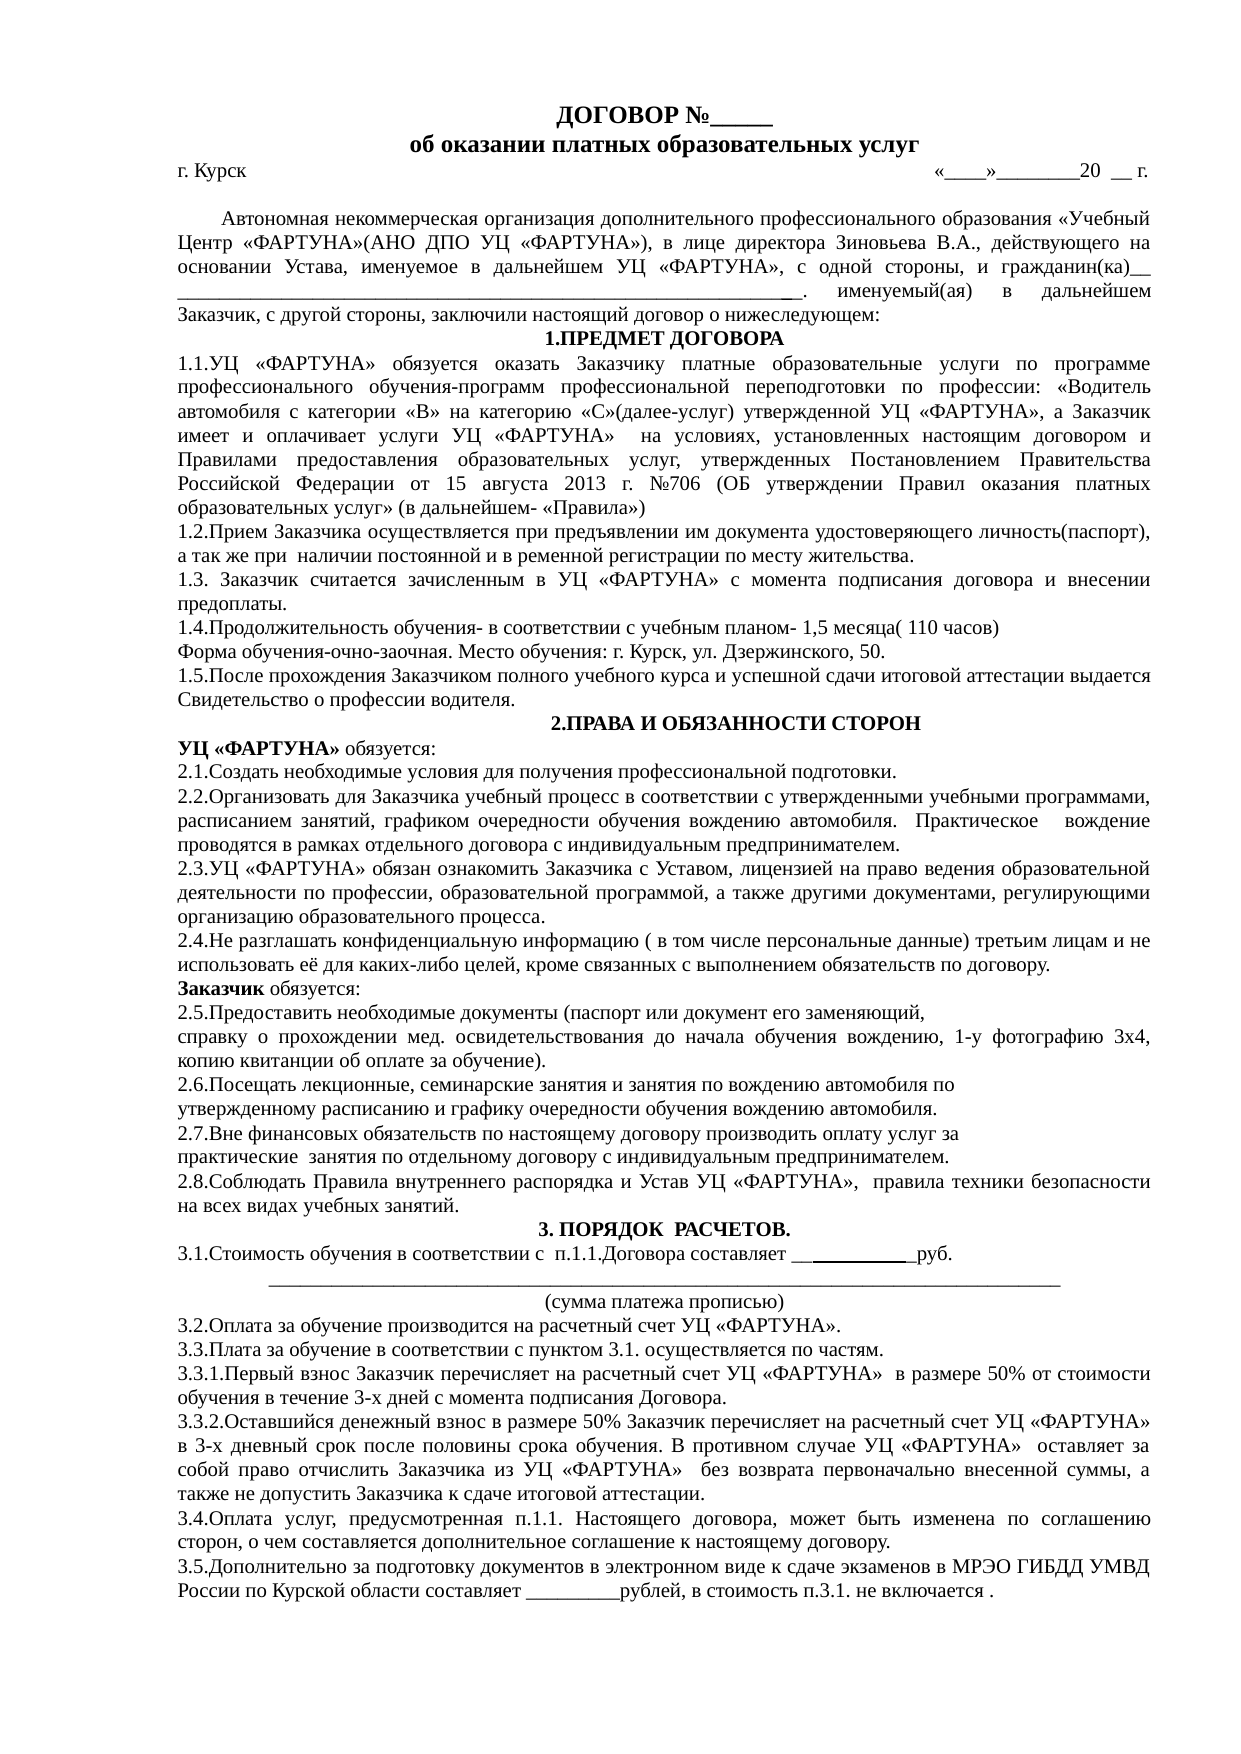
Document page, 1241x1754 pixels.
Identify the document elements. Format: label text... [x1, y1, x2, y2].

text 2.7.Вне финансовых обязательств по настоящему договору производить оплату услуг за [177, 1120, 1152, 1144]
text 3.3.1.Первый взнос Заказчик перечисляет на расчетный счет УЦ «ФАРТУНА» в размере 50% от стоимости обучения в течение 3-х дней с момента подписания Договора. [177, 1361, 1152, 1409]
text Автономная некоммерческая организация дополнительного профессионального образования «Учебный Центр «ФАРТУНА»(АНО ДПО УЦ «ФАРТУНА»), в лице директора Зиновьева В.А., действующего на основании Устава, именуемое в дальнейшем УЦ «ФАРТУНА», с одной стороны, и гражданин(ка)__ ____________________________________________________________. именуемый(ая) в дальнейшем Заказчик, с другой стороны, заключили настоящий договор о нижеследующем: [177, 206, 1152, 326]
text УЦ «ФАРТУНА» обязуется: [177, 735, 1152, 759]
text 3.3.2.Оставшийся денежный взнос в размере 50% Заказчик перечисляет на расчетный счет УЦ «ФАРТУНА» в 3-х дневный срок после половины срока обучения. В противном случае УЦ «ФАРТУНА» оставляет за собой право отчислить Заказчика из УЦ «ФАРТУНА» без возврата первоначально внесенной суммы, а также не допустить Заказчика к сдаче итоговой аттестации. [177, 1409, 1152, 1505]
text Форма обучения-очно-заочная. Место обучения: г. Курск, ул. Дзержинского, 50. [177, 639, 1152, 663]
text 1.1.УЦ «ФАРТУНА» обязуется оказать Заказчику платные образовательные услуги по программе профессионального обучения-программ профессиональной переподготовки по профессии: «Водитель автомобиля с категории «В» на категорию «С»(далее-услуг) утвержденной УЦ «ФАРТУНА», а Заказчик имеет и оплачивает услуги УЦ «ФАРТУНА» на условиях, установленных настоящим договором и Правилами предоставления образовательных услуг, утвержденных Постановлением Правительства Российской Федерации от 15 августа 2013 г. №706 (ОБ утверждении Правил оказания платных образовательных услуг» (в дальнейшем- «Правила») [177, 350, 1152, 519]
text 1.ПРЕДМЕТ ДОГОВОРА [177, 326, 1152, 350]
text практические занятия по отдельному договору с индивидуальным предпринимателем. [177, 1144, 1152, 1168]
text г. Курск «____»________20 __ г. [177, 158, 1152, 182]
text 2.5.Предоставить необходимые документы (паспорт или документ его заменяющий, [177, 1000, 1152, 1024]
text 3.4.Оплата услуг, предусмотренная п.1.1. Настоящего договора, может быть изменена по соглашению сторон, о чем составляется дополнительное соглашение к настоящему договору. [177, 1505, 1152, 1553]
text 2.2.Организовать для Заказчика учебный процесс в соответствии с утвержденными учебными программами, расписанием занятий, графиком очередности обучения вождению автомобиля. Практическое вождение проводятся в рамках отдельного договора с индивидуальным предпринимателем. [177, 783, 1152, 856]
text 2.8.Соблюдать Правила внутреннего распорядка и Устав УЦ «ФАРТУНА», правила техники безопасности на всех видах учебных занятий. [177, 1168, 1152, 1217]
text 3.5.Дополнительно за подготовку документов в электронном виде к сдаче экзаменов в МРЭО ГИБДД УМВД России по Курской области составляет _________рублей, в стоимость п.3.1. не включается . [177, 1553, 1152, 1602]
text 3. ПОРЯДОК РАСЧЕТОВ. [177, 1217, 1152, 1241]
text 2.6.Посещать лекционные, семинарские занятия и занятия по вождению автомобиля по [177, 1072, 1152, 1096]
text ____________________________________________________________________________ (сумма платежа прописью) [177, 1265, 1152, 1313]
text утвержденному расписанию и графику очередности обучения вождению автомобиля. [177, 1096, 1152, 1120]
text 1.4.Продолжительность обучения- в соответствии с учебным планом- 1,5 месяца( 110 часов) [177, 615, 1152, 639]
text 2.4.Не разглашать конфиденциальную информацию ( в том числе персональные данные) третьим лицам и не использовать её для каких-либо целей, кроме связанных с выполнением обязательств по договору. [177, 928, 1152, 976]
text 1.2.Прием Заказчика осуществляется при предъявлении им документа удостоверяющего личность(паспорт), а так же при наличии постоянной и в ременной регистрации по месту жительства. [177, 519, 1152, 567]
text 2.1.Создать необходимые условия для получения профессиональной подготовки. [177, 759, 1152, 783]
text 2.3.УЦ «ФАРТУНА» обязан ознакомить Заказчика с Уставом, лицензией на право ведения образовательной деятельности по профессии, образовательной программой, а также другими документами, регулирующими организацию образовательного процесса. [177, 856, 1152, 928]
text об оказании платных образовательных услуг [177, 129, 1152, 158]
text справку о прохождении мед. освидетельствования до начала обучения вождению, 1-у фотографию 3х4, копию квитанции об оплате за обучение). [177, 1024, 1152, 1072]
text Заказчик обязуется: [177, 976, 1152, 1000]
text 2.ПРАВА И ОБЯЗАННОСТИ СТОРОН [551, 711, 1152, 735]
text 3.3.Плата за обучение в соответствии с пунктом 3.1. осуществляется по частям. [177, 1337, 1152, 1361]
text 1.3. Заказчик считается зачисленным в УЦ «ФАРТУНА» с момента подписания договора и внесении предоплаты. [177, 567, 1152, 615]
text 3.2.Оплата за обучение производится на расчетный счет УЦ «ФАРТУНА». [177, 1313, 1152, 1337]
text ДОГОВОР №_____ [177, 100, 1152, 129]
text 3.1.Стоимость обучения в соответствии с п.1.1.Договора составляет __ _руб. [177, 1241, 1152, 1265]
text 1.5.После прохождения Заказчиком полного учебного курса и успешной сдачи итоговой аттестации выдается Свидетельство о профессии водителя. [177, 663, 1152, 711]
